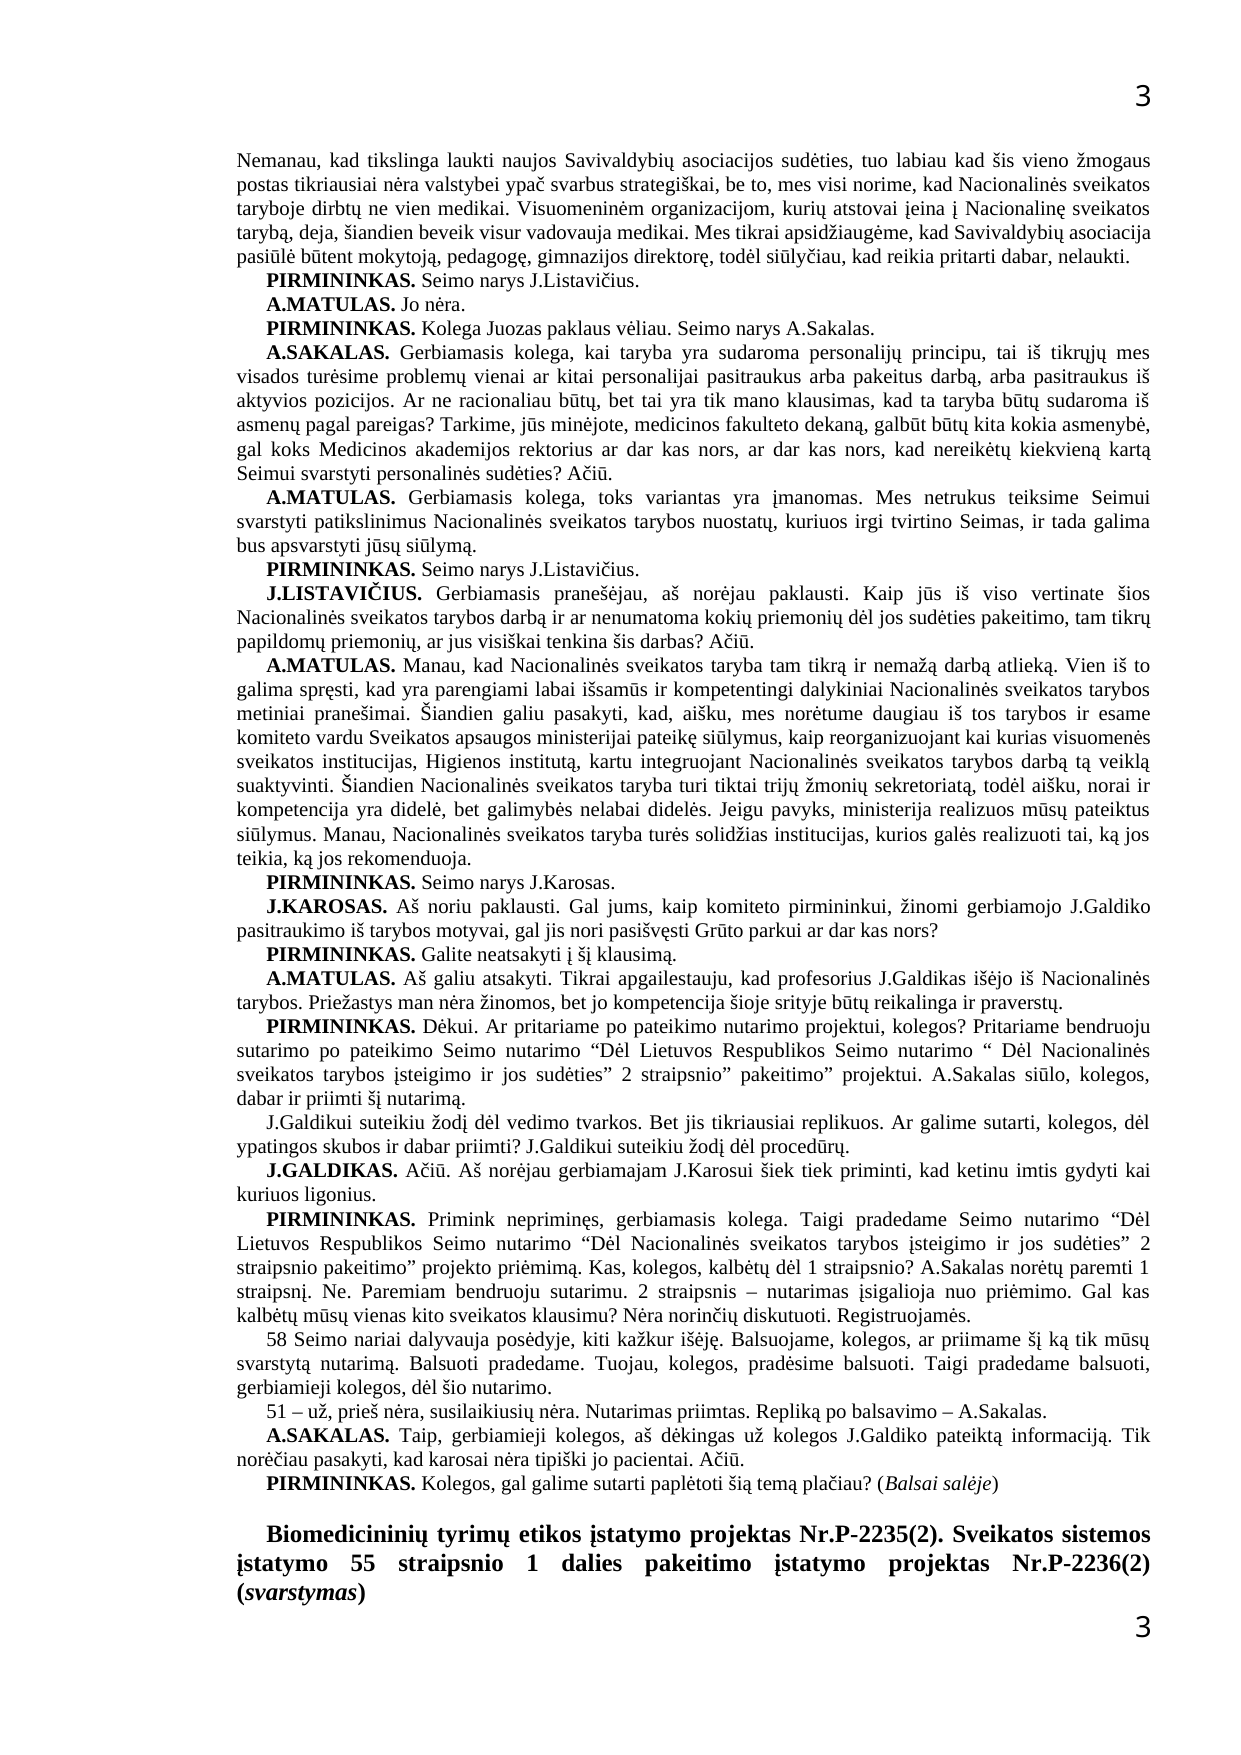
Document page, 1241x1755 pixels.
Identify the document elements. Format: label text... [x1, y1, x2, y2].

text 58 Seimo nariai dalyvauja posėdyje, kiti kažkur išėję. Balsuojame, kolegos, ar priimame šį ką tik mūsų svarstytą nutarimą. Balsuoti pradedame. Tuojau, kolegos, pradėsime balsuoti. Taigi pradedame balsuoti, gerbiamieji kolegos, dėl šio nutarimo. [236, 1327, 1152, 1399]
text PIRMININKAS. Seimo narys J.Karosas. [236, 869, 1152, 894]
text PIRMININKAS. Seimo narys J.Listavičius. [236, 268, 1152, 292]
text A.SAKALAS. Gerbiamasis kolega, kai taryba yra sudaroma personalijų principu, tai iš tikrųjų mes visados turėsime problemų vienai ar kitai personalijai pasitraukus arba pakeitus darbą, arba pasitraukus iš aktyvios pozicijos. Ar ne racionaliau būtų, bet tai yra tik mano klausimas, kad ta taryba būtų sudaroma iš asmenų pagal pareigas? Tarkime, jūs minėjote, medicinos fakulteto dekaną, galbūt būtų kita kokia asmenybė, gal koks Medicinos akademijos rektorius ar dar kas nors, ar dar kas nors, kad nereikėtų kiekvieną kartą Seimui svarstyti personalinės sudėties? Ačiū. [236, 340, 1152, 484]
text A.MATULAS. Gerbiamasis kolega, toks variantas yra įmanomas. Mes netrukus teiksime Seimui svarstyti patikslinimus Nacionalinės sveikatos tarybos nuostatų, kuriuos irgi tvirtino Seimas, ir tada galima bus apsvarstyti jūsų siūlymą. [236, 484, 1152, 557]
text Biomedicininių tyrimų etikos įstatymo projektas Nr.P-2235(2). Sveikatos sistemos įstatymo 55 straipsnio 1 dalies pakeitimo įstatymo projektas Nr.P-2236(2) (svarstymas) [236, 1519, 1152, 1606]
text PIRMININKAS. Dėkui. Ar pritariame po pateikimo nutarimo projektui, kolegos? Pritariame bendruoju sutarimo po pateikimo Seimo nutarimo “Dėl Lietuvos Respublikos Seimo nutarimo “ Dėl Nacionalinės sveikatos tarybos įsteigimo ir jos sudėties” 2 straipsnio” pakeitimo” projektui. A.Sakalas siūlo, kolegos, dabar ir priimti šį nutarimą. [236, 1014, 1152, 1110]
text J.KAROSAS. Aš noriu paklausti. Gal jums, kaip komiteto pirmininkui, žinomi gerbiamojo J.Galdiko pasitraukimo iš tarybos motyvai, gal jis nori pasišvęsti Grūto parkui ar dar kas nors? [236, 894, 1152, 942]
text A.SAKALAS. Taip, gerbiamieji kolegos, aš dėkingas už kolegos J.Galdiko pateiktą informaciją. Tik norėčiau pasakyti, kad karosai nėra tipiški jo pacientai. Ačiū. [236, 1423, 1152, 1471]
text PIRMININKAS. Seimo narys J.Listavičius. [236, 557, 1152, 581]
text PIRMININKAS. Primink nepriminęs, gerbiamasis kolega. Taigi pradedame Seimo nutarimo “Dėl Lietuvos Respublikos Seimo nutarimo “Dėl Nacionalinės sveikatos tarybos įsteigimo ir jos sudėties” 2 straipsnio pakeitimo” projekto priėmimą. Kas, kolegos, kalbėtų dėl 1 straipsnio? A.Sakalas norėtų paremti 1 straipsnį. Ne. Paremiam bendruoju sutarimu. 2 straipsnis – nutarimas įsigalioja nuo priėmimo. Gal kas kalbėtų mūsų vienas kito sveikatos klausimu? Nėra norinčių diskutuoti. Registruojamės. [236, 1206, 1152, 1327]
text PIRMININKAS. Galite neatsakyti į šį klausimą. [236, 942, 1152, 966]
text A.MATULAS. Jo nėra. [236, 292, 1152, 316]
text A.MATULAS. Aš galiu atsakyti. Tikrai apgailestauju, kad profesorius J.Galdikas išėjo iš Nacionalinės tarybos. Priežastys man nėra žinomos, bet jo kompetencija šioje srityje būtų reikalinga ir praverstų. [236, 966, 1152, 1014]
text J.Galdikui suteikiu žodį dėl vedimo tvarkos. Bet jis tikriausiai replikuos. Ar galime sutarti, kolegos, dėl ypatingos skubos ir dabar priimti? J.Galdikui suteikiu žodį dėl procedūrų. [236, 1110, 1152, 1158]
text Nemanau, kad tikslinga laukti naujos Savivaldybių asociacijos sudėties, tuo labiau kad šis vieno žmogaus postas tikriausiai nėra valstybei ypač svarbus strategiškai, be to, mes visi norime, kad Nacionalinės sveikatos taryboje dirbtų ne vien medikai. Visuomeninėm organizacijom, kurių atstovai įeina į Nacionalinę sveikatos tarybą, deja, šiandien beveik visur vadovauja medikai. Mes tikrai apsidžiaugėme, kad Savivaldybių asociacija pasiūlė būtent mokytoją, pedagogę, gimnazijos direktorę, todėl siūlyčiau, kad reikia pritarti dabar, nelaukti. [236, 148, 1152, 268]
text 51 – už, prieš nėra, susilaikiusių nėra. Nutarimas priimtas. Repliką po balsavimo – A.Sakalas. [236, 1399, 1152, 1423]
text J.LISTAVIČIUS. Gerbiamasis pranešėjau, aš norėjau paklausti. Kaip jūs iš viso vertinate šios Nacionalinės sveikatos tarybos darbą ir ar nenumatoma kokių priemonių dėl jos sudėties pakeitimo, tam tikrų papildomų priemonių, ar jus visiškai tenkina šis darbas? Ačiū. [236, 581, 1152, 653]
text PIRMININKAS. Kolegos, gal galime sutarti paplėtoti šią temą plačiau? (Balsai salėje) [236, 1471, 1152, 1495]
text PIRMININKAS. Kolega Juozas paklaus vėliau. Seimo narys A.Sakalas. [236, 316, 1152, 340]
text A.MATULAS. Manau, kad Nacionalinės sveikatos taryba tam tikrą ir nemažą darbą atlieką. Vien iš to galima spręsti, kad yra parengiami labai išsamūs ir kompetentingi dalykiniai Nacionalinės sveikatos tarybos metiniai pranešimai. Šiandien galiu pasakyti, kad, aišku, mes norėtume daugiau iš tos tarybos ir esame komiteto vardu Sveikatos apsaugos ministerijai pateikę siūlymus, kaip reorganizuojant kai kurias visuomenės sveikatos institucijas, Higienos institutą, kartu integruojant Nacionalinės sveikatos tarybos darbą tą veiklą suaktyvinti. Šiandien Nacionalinės sveikatos taryba turi tiktai trijų žmonių sekretoriatą, todėl aišku, norai ir kompetencija yra didelė, bet galimybės nelabai didelės. Jeigu pavyks, ministerija realizuos mūsų pateiktus siūlymus. Manau, Nacionalinės sveikatos taryba turės solidžias institucijas, kurios galės realizuoti tai, ką jos teikia, ką jos rekomenduoja. [236, 653, 1152, 869]
text J.GALDIKAS. Ačiū. Aš norėjau gerbiamajam J.Karosui šiek tiek priminti, kad ketinu imtis gydyti kai kuriuos ligonius. [236, 1158, 1152, 1206]
